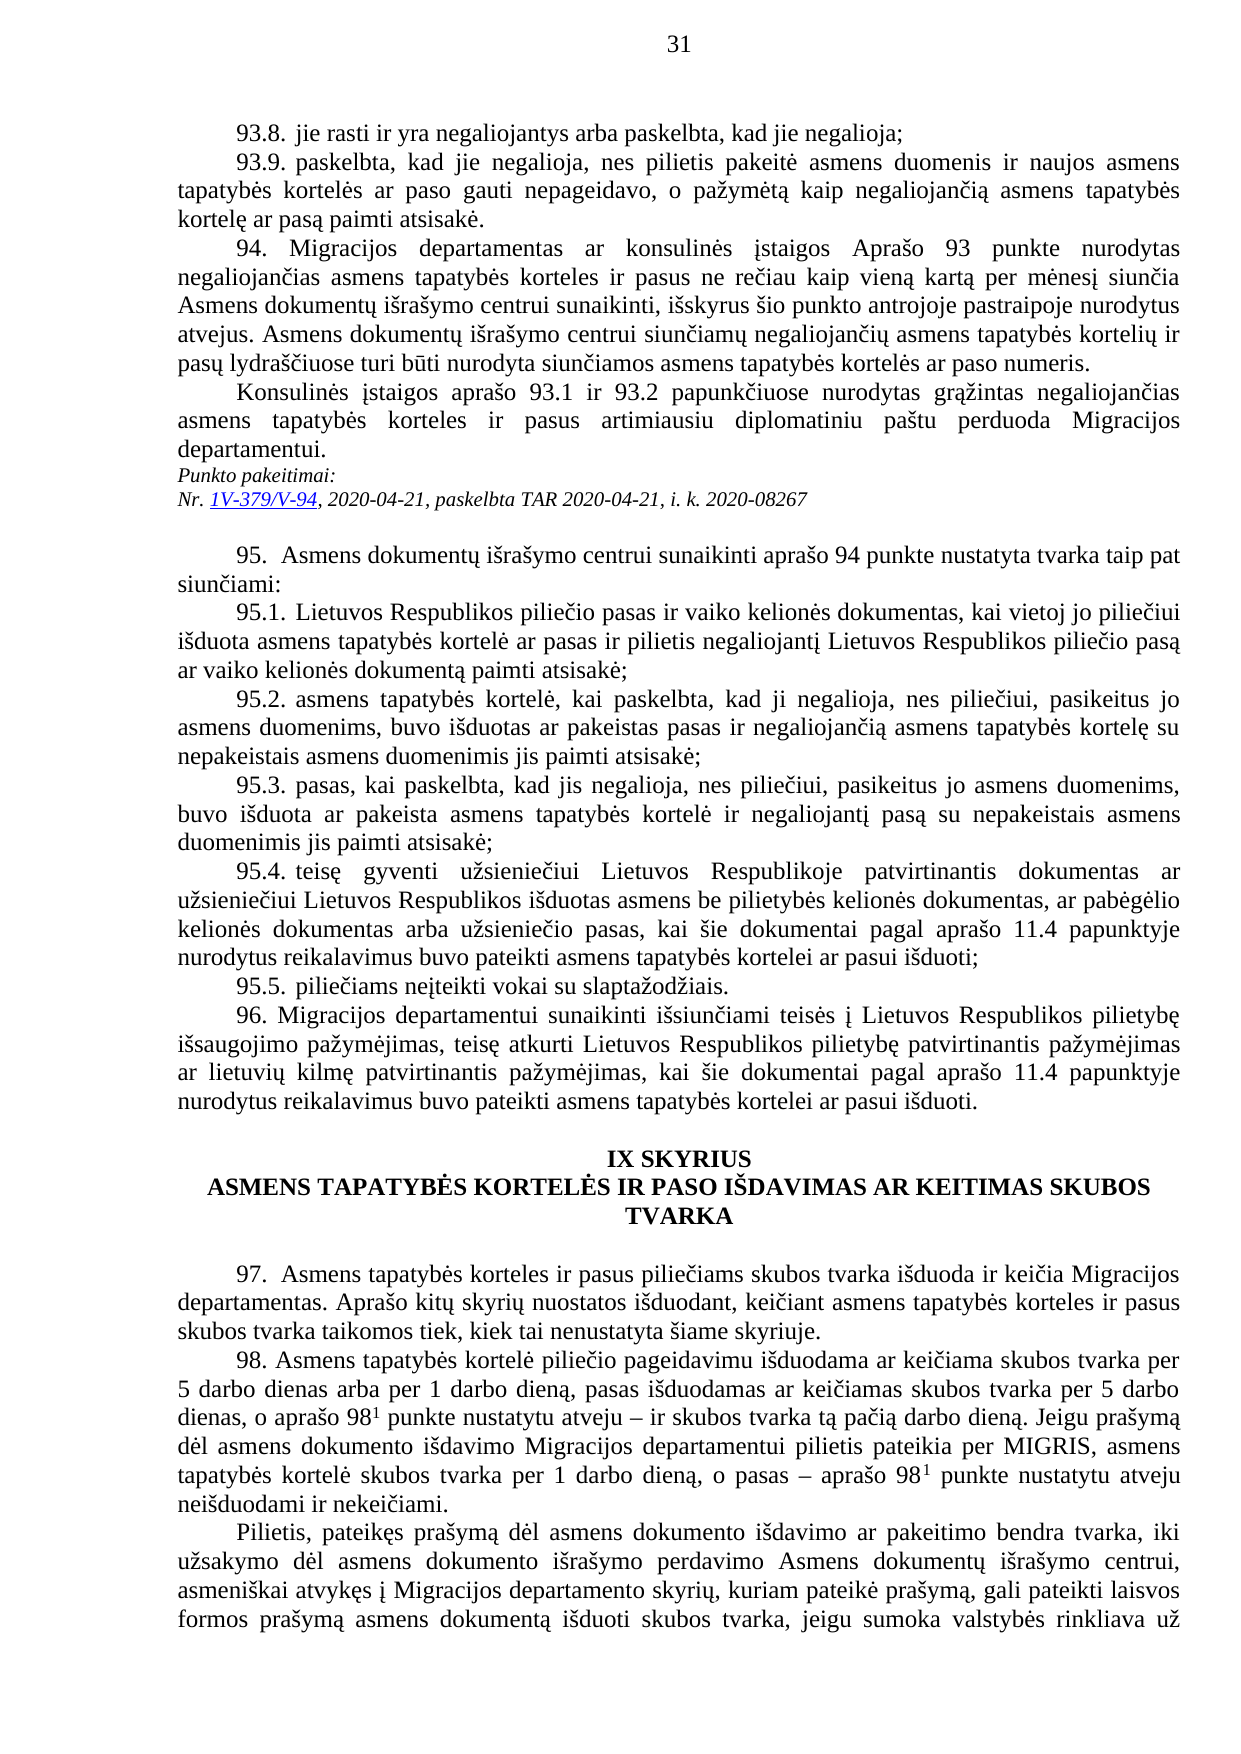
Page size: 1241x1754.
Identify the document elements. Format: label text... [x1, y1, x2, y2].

text Konsulinės įstaigos aprašo 93.1 ir 93.2 papunkčiuose nurodytas grąžintas negaliojančias asmens tapatybės korteles ir pasus artimiausiu diplomatiniu paštu perduoda Migracijos departamentui. [177, 377, 1181, 463]
text 97. Asmens tapatybės korteles ir pasus piliečiams skubos tvarka išduoda ir keičia Migracijos departamentas. Aprašo kitų skyrių nuostatos išduodant, keičiant asmens tapatybės korteles ir pasus skubos tvarka taikomos tiek, kiek tai nenustatyta šiame skyriuje. [177, 1259, 1181, 1345]
text 95.2. asmens tapatybės kortelė, kai paskelbta, kad ji negalioja, nes piliečiui, pasikeitus jo asmens duomenims, buvo išduotas ar pakeistas pasas ir negaliojančią asmens tapatybės kortelę su nepakeistais asmens duomenimis jis paimti atsisakė; [177, 684, 1181, 770]
text 94. Migracijos departamentas ar konsulinės įstaigos Aprašo 93 punkte nurodytas negaliojančias asmens tapatybės korteles ir pasus ne rečiau kaip vieną kartą per mėnesį siunčia Asmens dokumentų išrašymo centrui sunaikinti, išskyrus šio punkto antrojoje pastraipoje nurodytus atvejus. Asmens dokumentų išrašymo centrui siunčiamų negaliojančių asmens tapatybės kortelių ir pasų lydraščiuose turi būti nurodyta siunčiamos asmens tapatybės kortelės ar paso numeris. [177, 233, 1181, 377]
text ix SKYRIUS [177, 1144, 1181, 1172]
text 95.1. Lietuvos Respublikos piliečio pasas ir vaiko kelionės dokumentas, kai vietoj jo piliečiui išduota asmens tapatybės kortelė ar pasas ir pilietis negaliojantį Lietuvos Respublikos piliečio pasą ar vaiko kelionės dokumentą paimti atsisakė; [177, 597, 1181, 684]
text 95.3. pasas, kai paskelbta, kad jis negalioja, nes piliečiui, pasikeitus jo asmens duomenims, buvo išduota ar pakeista asmens tapatybės kortelė ir negaliojantį pasą su nepakeistais asmens duomenimis jis paimti atsisakė; [177, 770, 1181, 856]
text Punkto pakeitimai: [177, 463, 1181, 487]
text 93.8. jie rasti ir yra negaliojantys arba paskelbta, kad jie negalioja; [177, 118, 1181, 147]
text Nr. 1V-379/V-94, 2020-04-21, paskelbta TAR 2020-04-21, i. k. 2020-08267 [177, 487, 1181, 511]
text 93.9. paskelbta, kad jie negalioja, nes pilietis pakeitė asmens duomenis ir naujos asmens tapatybės kortelės ar paso gauti nepageidavo, o pažymėtą kaip negaliojančią asmens tapatybės kortelę ar pasą paimti atsisakė. [177, 147, 1181, 233]
text 95.4. teisę gyventi užsieniečiui Lietuvos Respublikoje patvirtinantis dokumentas ar užsieniečiui Lietuvos Respublikos išduotas asmens be pilietybės kelionės dokumentas, ar pabėgėlio kelionės dokumentas arba užsieniečio pasas, kai šie dokumentai pagal aprašo 11.4 papunktyje nurodytus reikalavimus buvo pateikti asmens tapatybės kortelei ar pasui išduoti; [177, 856, 1181, 971]
text 98. Asmens tapatybės kortelė piliečio pageidavimu išduodama ar keičiama skubos tvarka per 5 darbo dienas arba per 1 darbo dieną, pasas išduodamas ar keičiamas skubos tvarka per 5 darbo dienas, o aprašo 981 punkte nustatytu atveju – ir skubos tvarka tą pačią darbo dieną. Jeigu prašymą dėl asmens dokumento išdavimo Migracijos departamentui pilietis pateikia per MIGRIS, asmens tapatybės kortelė skubos tvarka per 1 darbo dieną, o pasas – aprašo 981 punkte nustatytu atveju neišduodami ir nekeičiami. [177, 1345, 1181, 1517]
text 96. Migracijos departamentui sunaikinti išsiunčiami teisės į Lietuvos Respublikos pilietybę išsaugojimo pažymėjimas, teisę atkurti Lietuvos Respublikos pilietybę patvirtinantis pažymėjimas ar lietuvių kilmę patvirtinantis pažymėjimas, kai šie dokumentai pagal aprašo 11.4 papunktyje nurodytus reikalavimus buvo pateikti asmens tapatybės kortelei ar pasui išduoti. [177, 1000, 1181, 1115]
text 95. Asmens dokumentų išrašymo centrui sunaikinti aprašo 94 punkte nustatyta tvarka taip pat siunčiami: [177, 540, 1181, 597]
text Pilietis, pateikęs prašymą dėl asmens dokumento išdavimo ar pakeitimo bendra tvarka, iki užsakymo dėl asmens dokumento išrašymo perdavimo Asmens dokumentų išrašymo centrui, asmeniškai atvykęs į Migracijos departamento skyrių, kuriam pateikė prašymą, gali pateikti laisvos formos prašymą asmens dokumentą išduoti skubos tvarka, jeigu sumoka valstybės rinkliava už [177, 1517, 1181, 1632]
text ASMENS TAPATYBĖS KORTELĖS IR PASO IŠDAVIMAS AR KEITIMAS SKUBOS TVARKA [177, 1172, 1181, 1230]
text 95.5. piliečiams neįteikti vokai su slaptažodžiais. [177, 971, 1181, 1000]
